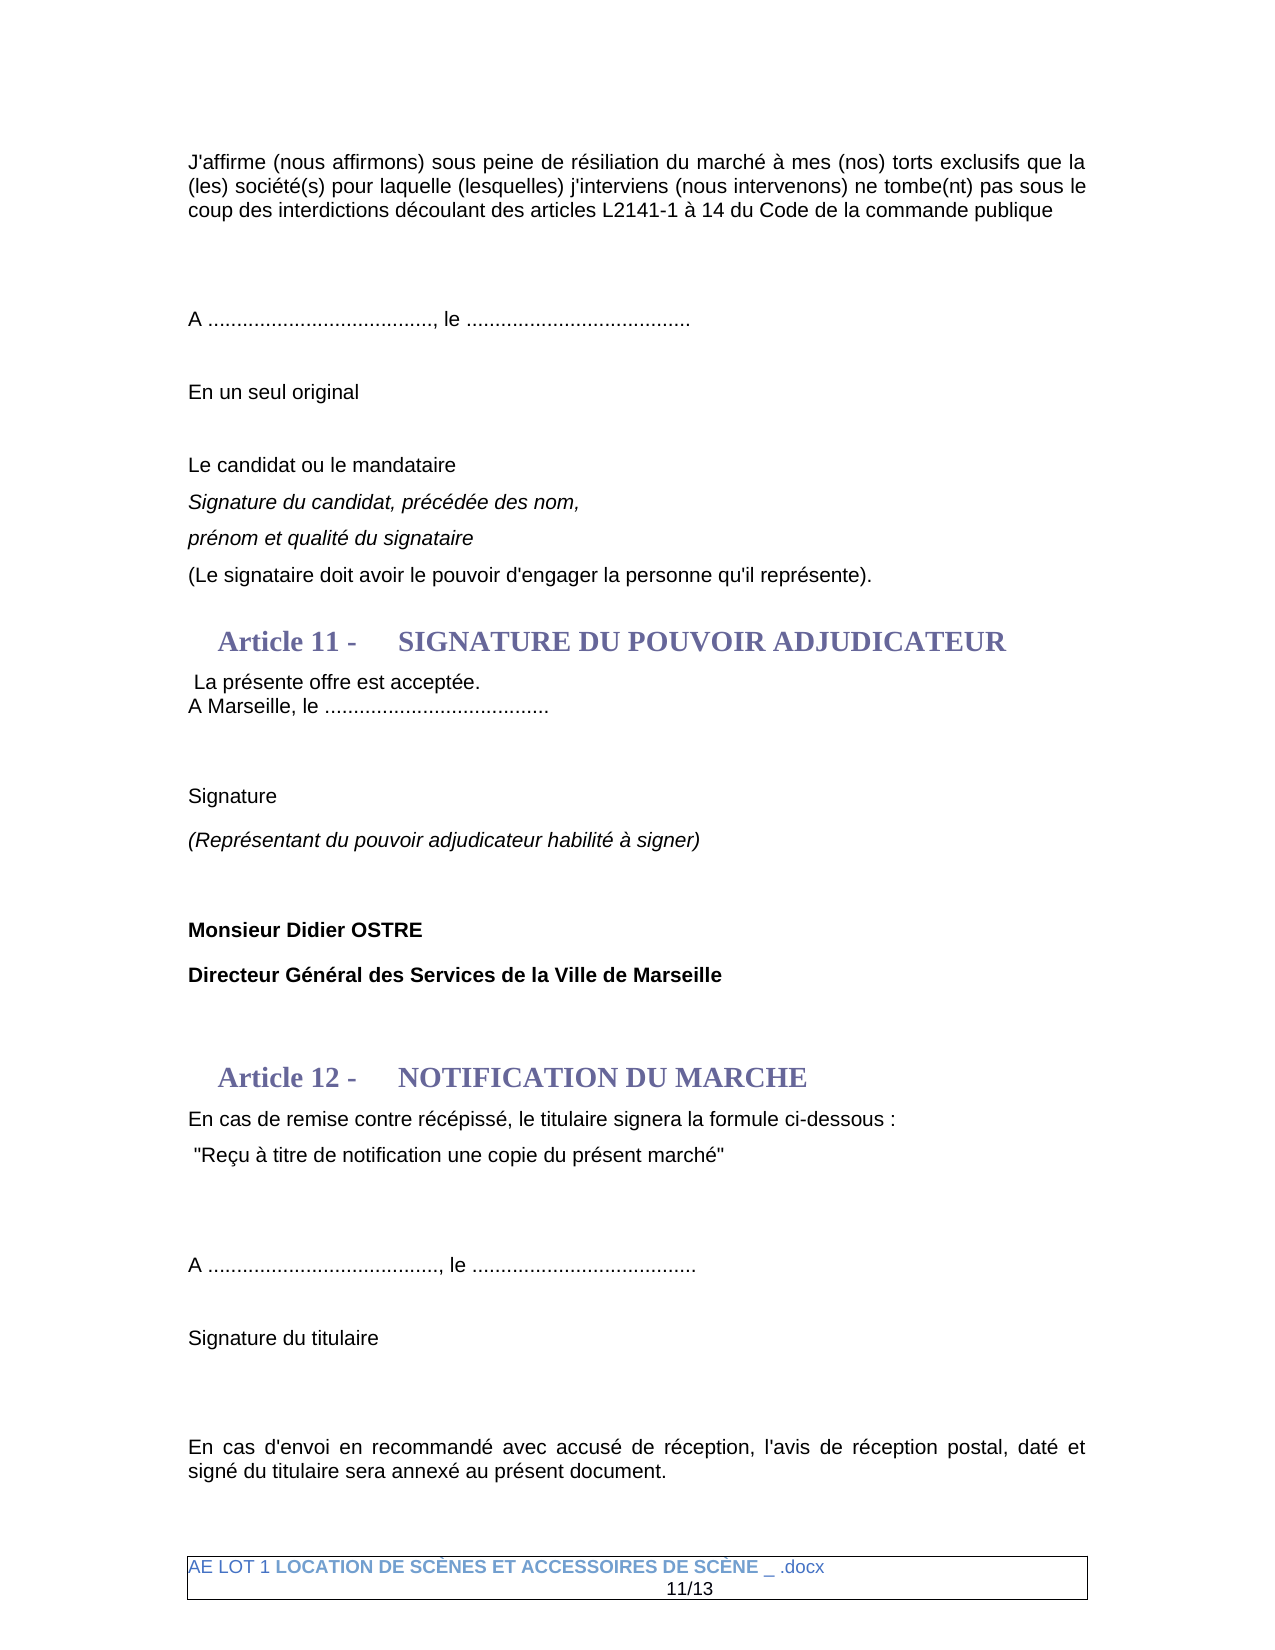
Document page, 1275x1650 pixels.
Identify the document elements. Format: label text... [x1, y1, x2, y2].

text Signature du candidat, précédée des nom, [188, 489, 1087, 513]
subtitle NOTIFICATION DU MARCHE [188, 1061, 1087, 1094]
text prénom et qualité du signataire [188, 526, 1087, 550]
text Monsieur Didier OSTRE [188, 918, 1087, 942]
text Le candidat ou le mandataire [188, 453, 1087, 477]
text (Représentant du pouvoir adjudicateur habilité à signer) [188, 828, 1087, 852]
text En cas d'envoi en recommandé avec accusé de réception, l'avis de réception postal, daté et signé du titulaire sera annexé au présent document. [188, 1435, 1087, 1483]
text Signature [188, 783, 1087, 807]
text Signature du titulaire [188, 1325, 1087, 1349]
text Directeur Général des Services de la Ville de Marseille [188, 963, 1087, 987]
text En cas de remise contre récépissé, le titulaire signera la formule ci-dessous : [188, 1107, 1087, 1131]
subtitle SIGNATURE DU POUVOIR ADJUDICATEUR [188, 624, 1087, 657]
text A Marseille, le ....................................... [188, 694, 1087, 718]
text En un seul original [188, 380, 1087, 404]
text A ........................................, le ....................................... [188, 1252, 1087, 1276]
text J'affirme (nous affirmons) sous peine de résiliation du marché à mes (nos) torts exclusifs que la (les) société(s) pour laquelle (lesquelles) j'interviens (nous intervenons) ne tombe(nt) pas sous le coup des interdictions découlant des articles L2141-1 à 14 du Code de la commande publique [188, 150, 1087, 222]
text (Le signataire doit avoir le pouvoir d'engager la personne qu'il représente). [188, 562, 1087, 586]
text "Reçu à titre de notification une copie du présent marché" [188, 1143, 1087, 1167]
text La présente offre est acceptée. [188, 670, 1087, 694]
text A ......................................., le ....................................... [188, 307, 1087, 331]
